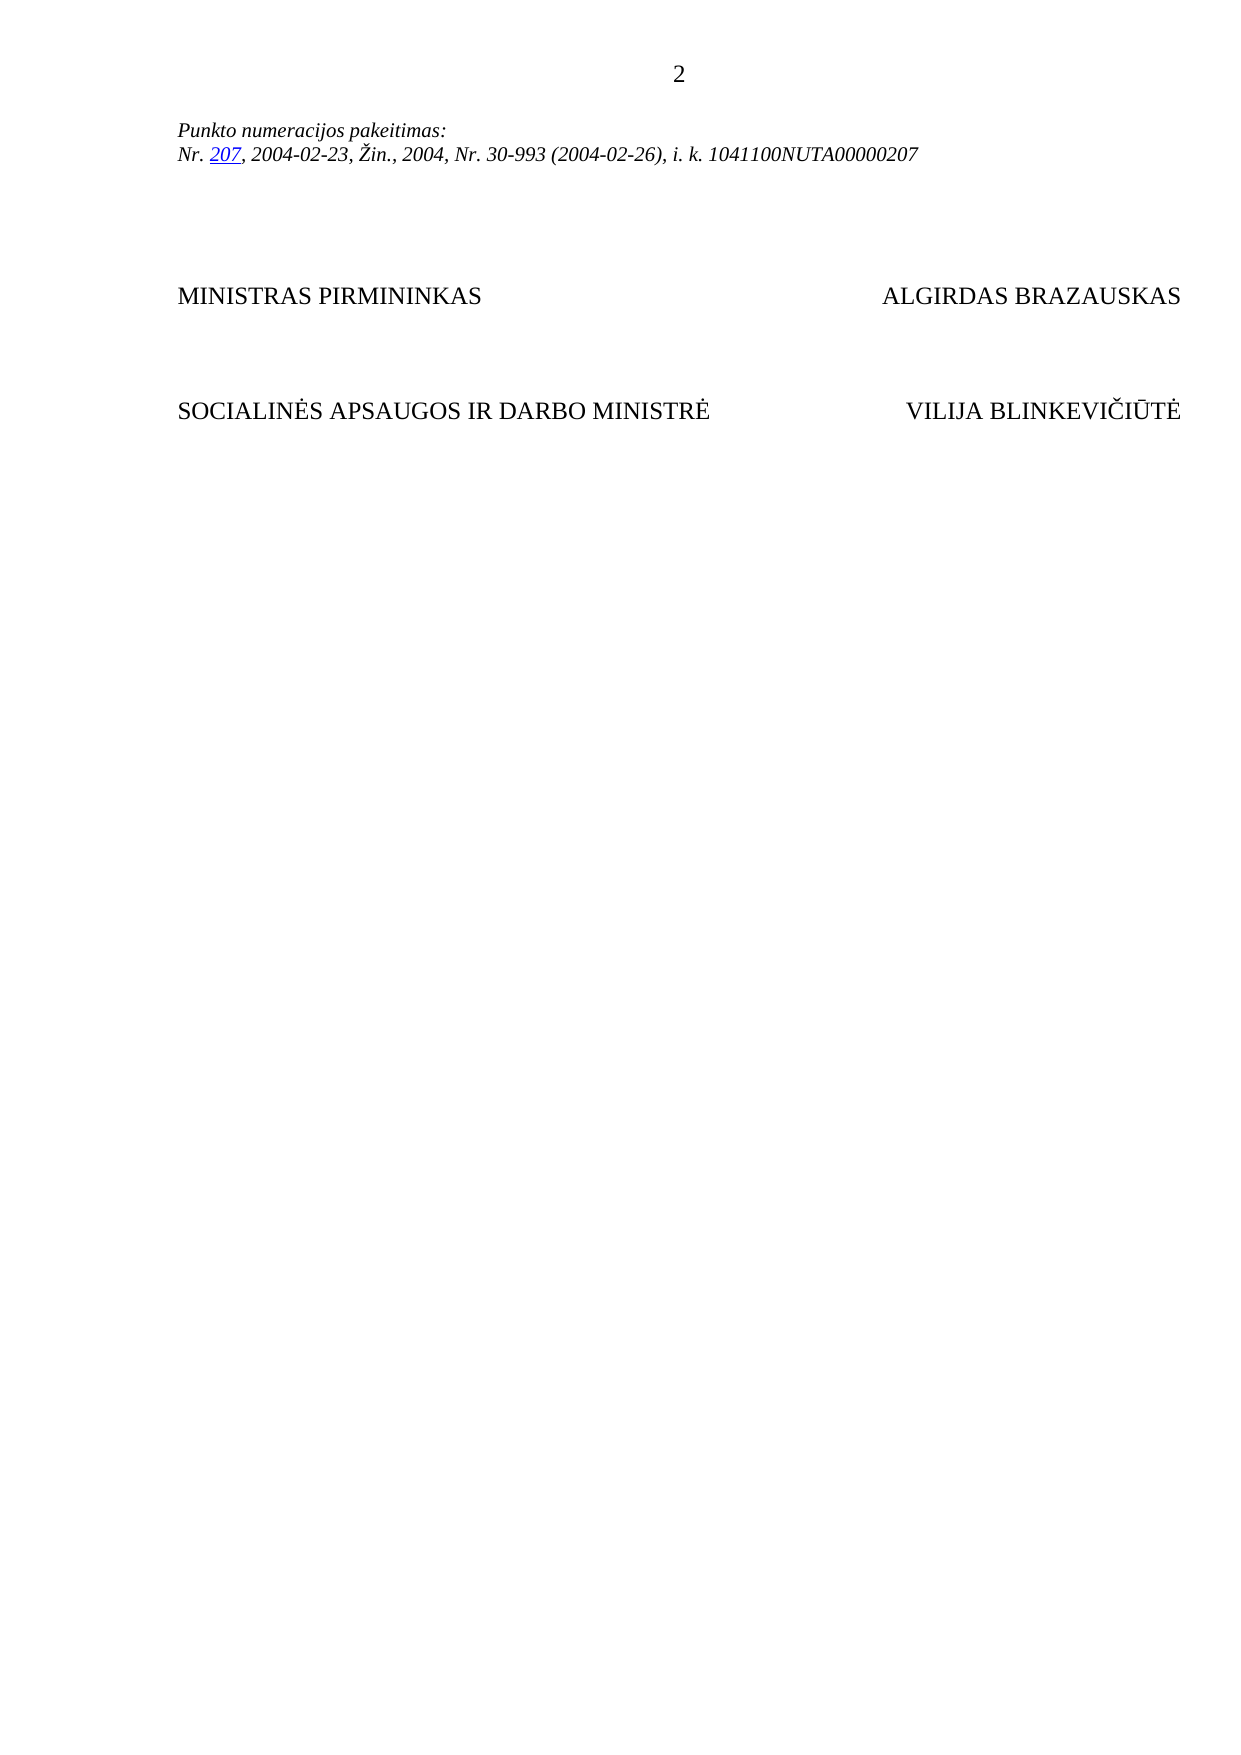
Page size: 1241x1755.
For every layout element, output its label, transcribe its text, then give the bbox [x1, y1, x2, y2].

text MINISTRAS PIRMININKAS ALGIRDAS BRAZAUSKAS [177, 281, 1181, 310]
text SOCIALINĖS APSAUGOS IR DARBO MINISTRĖ VILIJA BLINKEVIČIŪTĖ [177, 396, 1181, 425]
text Punkto numeracijos pakeitimas: [177, 118, 1181, 142]
text Nr. 207, 2004-02-23, Žin., 2004, Nr. 30-993 (2004-02-26), i. k. 1041100NUTA00000207 [177, 142, 1181, 166]
